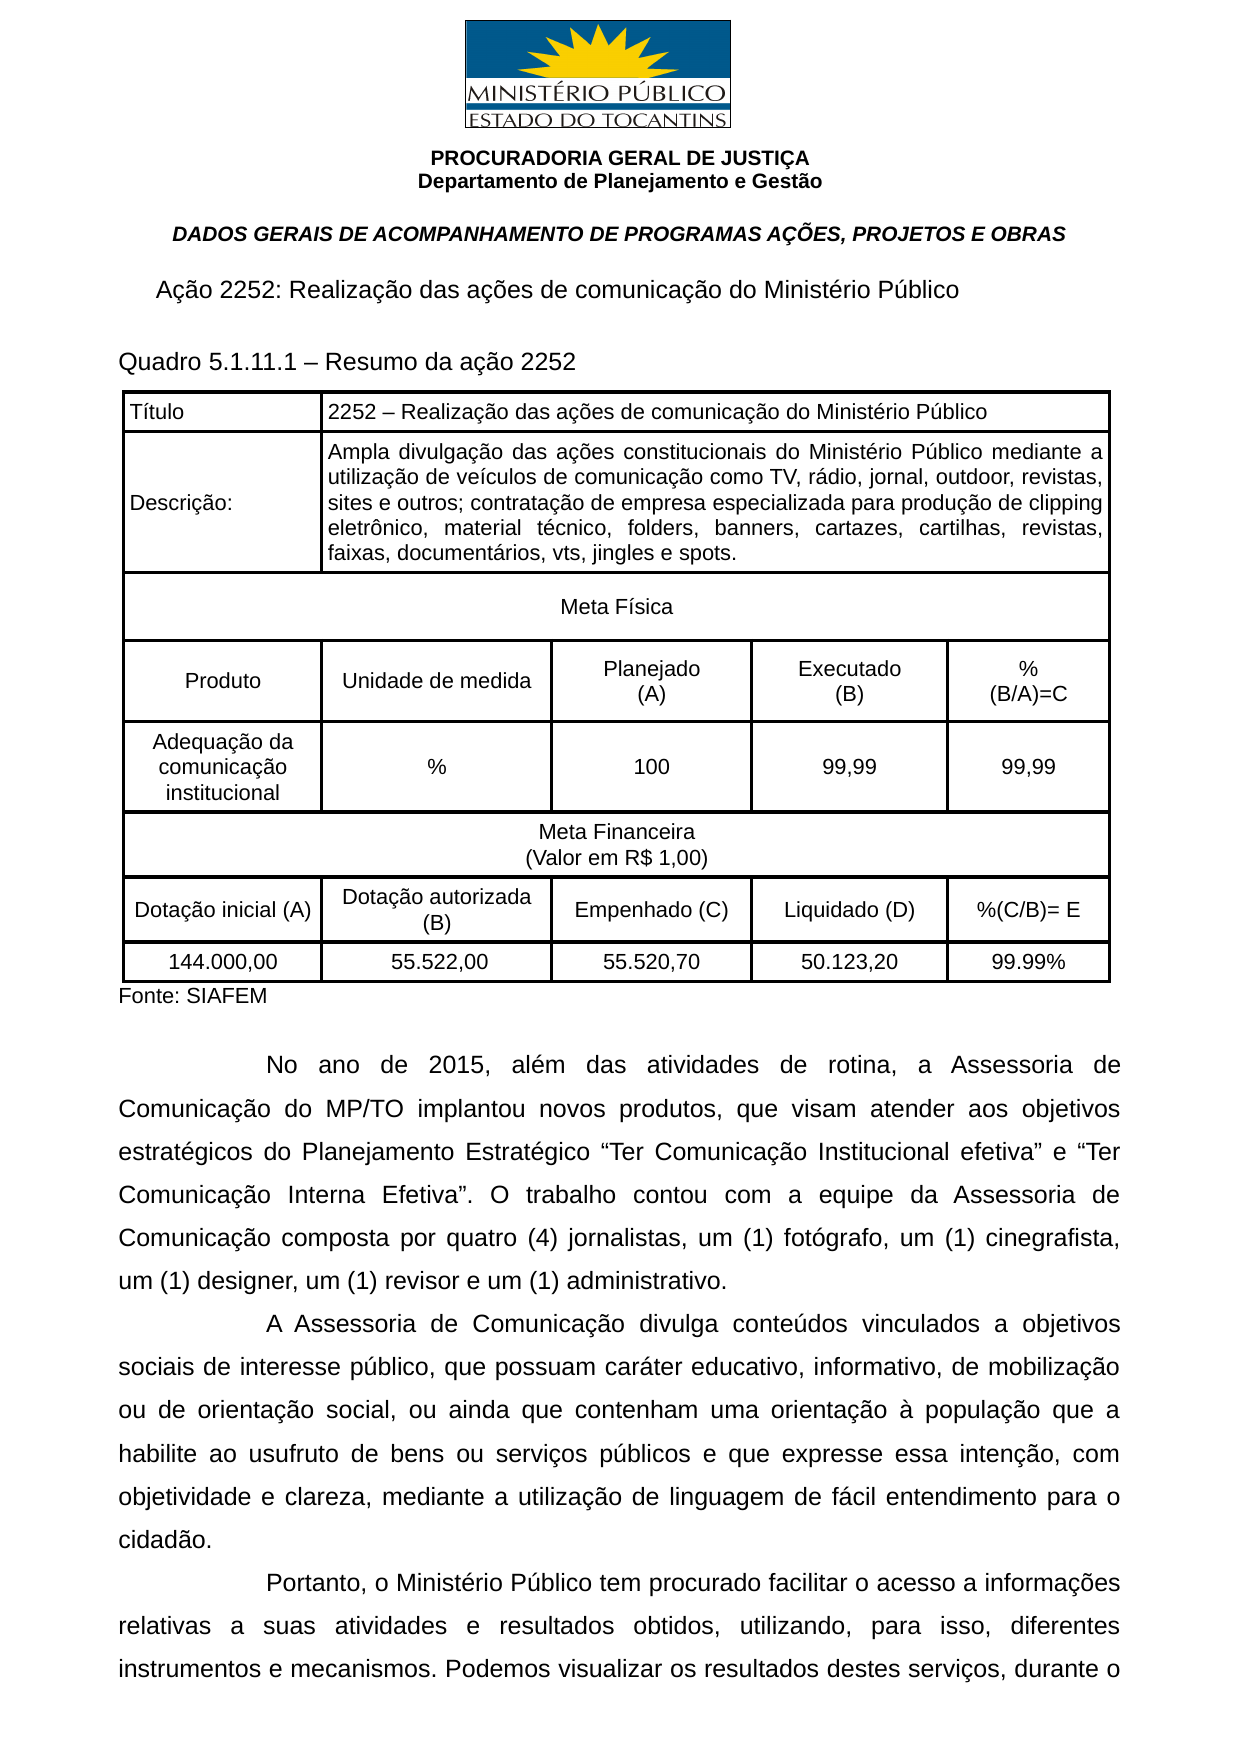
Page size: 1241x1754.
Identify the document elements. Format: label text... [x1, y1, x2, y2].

table_cell 100 [553, 723, 750, 810]
table_cell 144.000,00 [125, 944, 320, 980]
table_cell 99,99 [949, 723, 1108, 810]
table_cell Ampla divulgação das ações constitucionais do Ministério Público mediante a utilização de veículos de comunicação como TV, rádio, jornal, outdoor, revistas, sites e outros; contratação de empresa especializada para produção de clipping eletrônico, material técnico, folders, banners, cartazes, cartilhas, revistas, faixas, documentários, vts, jingles e spots. [323, 433, 1108, 571]
text Portanto, o Ministério Público tem procurado facilitar o acesso a informações relativas a suas atividades e resultados obtidos, utilizando, para isso, diferentes instrumentos e mecanismos. Podemos visualizar os resultados destes serviços, durante o [118, 1568, 1122, 1683]
text A Assessoria de Comunicação divulga conteúdos vinculados a objetivos sociais de interesse público, que possuam caráter educativo, informativo, de mobilização ou de orientação social, ou ainda que contenham uma orientação à população que a habilite ao usufruto de bens ou serviços públicos e que expresse essa intenção, com objetividade e clareza, mediante a utilização de linguagem de fácil entendimento para o cidadão. [118, 1309, 1122, 1554]
table_cell Produto [125, 642, 320, 720]
text Quadro 5.1.11.1 – Resumo da ação 2252 [118, 347, 1122, 376]
table_cell 50.123,20 [753, 944, 946, 980]
text Fonte: SIAFEM [118, 983, 1122, 1008]
table_cell Dotação inicial (A) [125, 879, 320, 940]
table_cell 99,99 [753, 723, 946, 810]
table_cell Adequação da comunicação institucional [125, 723, 320, 810]
table_cell Liquidado (D) [753, 879, 946, 940]
text No ano de 2015, além das atividades de rotina, a Assessoria de Comunicação do MP/TO implantou novos produtos, que visam atender aos objetivos estratégicos do Planejamento Estratégico “Ter Comunicação Institucional efetiva” e “Ter Comunicação Interna Efetiva”. O trabalho contou com a equipe da Assessoria de Comunicação composta por quatro (4) jornalistas, um (1) fotógrafo, um (1) cinegrafista, um (1) designer, um (1) revisor e um (1) administrativo. [118, 1051, 1122, 1295]
table_header Título [125, 394, 320, 430]
table_cell Unidade de medida [323, 642, 550, 720]
table_cell %(C/B)= E [949, 879, 1108, 940]
table_cell 99,99% [949, 944, 1108, 980]
table_cell % (B/A)=C [949, 642, 1108, 720]
picture [466, 21, 730, 127]
table_cell Descrição: [125, 433, 320, 571]
table_cell Planejado (A) [553, 642, 750, 720]
table_cell Executado (B) [753, 642, 946, 720]
list Ação 2252: Realização das ações de comunicação do Ministério Público [118, 275, 1122, 304]
table_cell 55.522,00 [323, 944, 550, 980]
table_cell Dotação autorizada (B) [323, 879, 550, 940]
table_header 2252 – Realização das ações de comunicação do Ministério Público [323, 394, 1108, 430]
table_cell Empenhado (C) [553, 879, 750, 940]
table_cell % [323, 723, 550, 810]
table_cell Meta Financeira (Valor em R$ 1,00) [125, 814, 1108, 875]
table_cell 55.520,70 [553, 944, 750, 980]
table_cell Meta Física [125, 574, 1108, 639]
